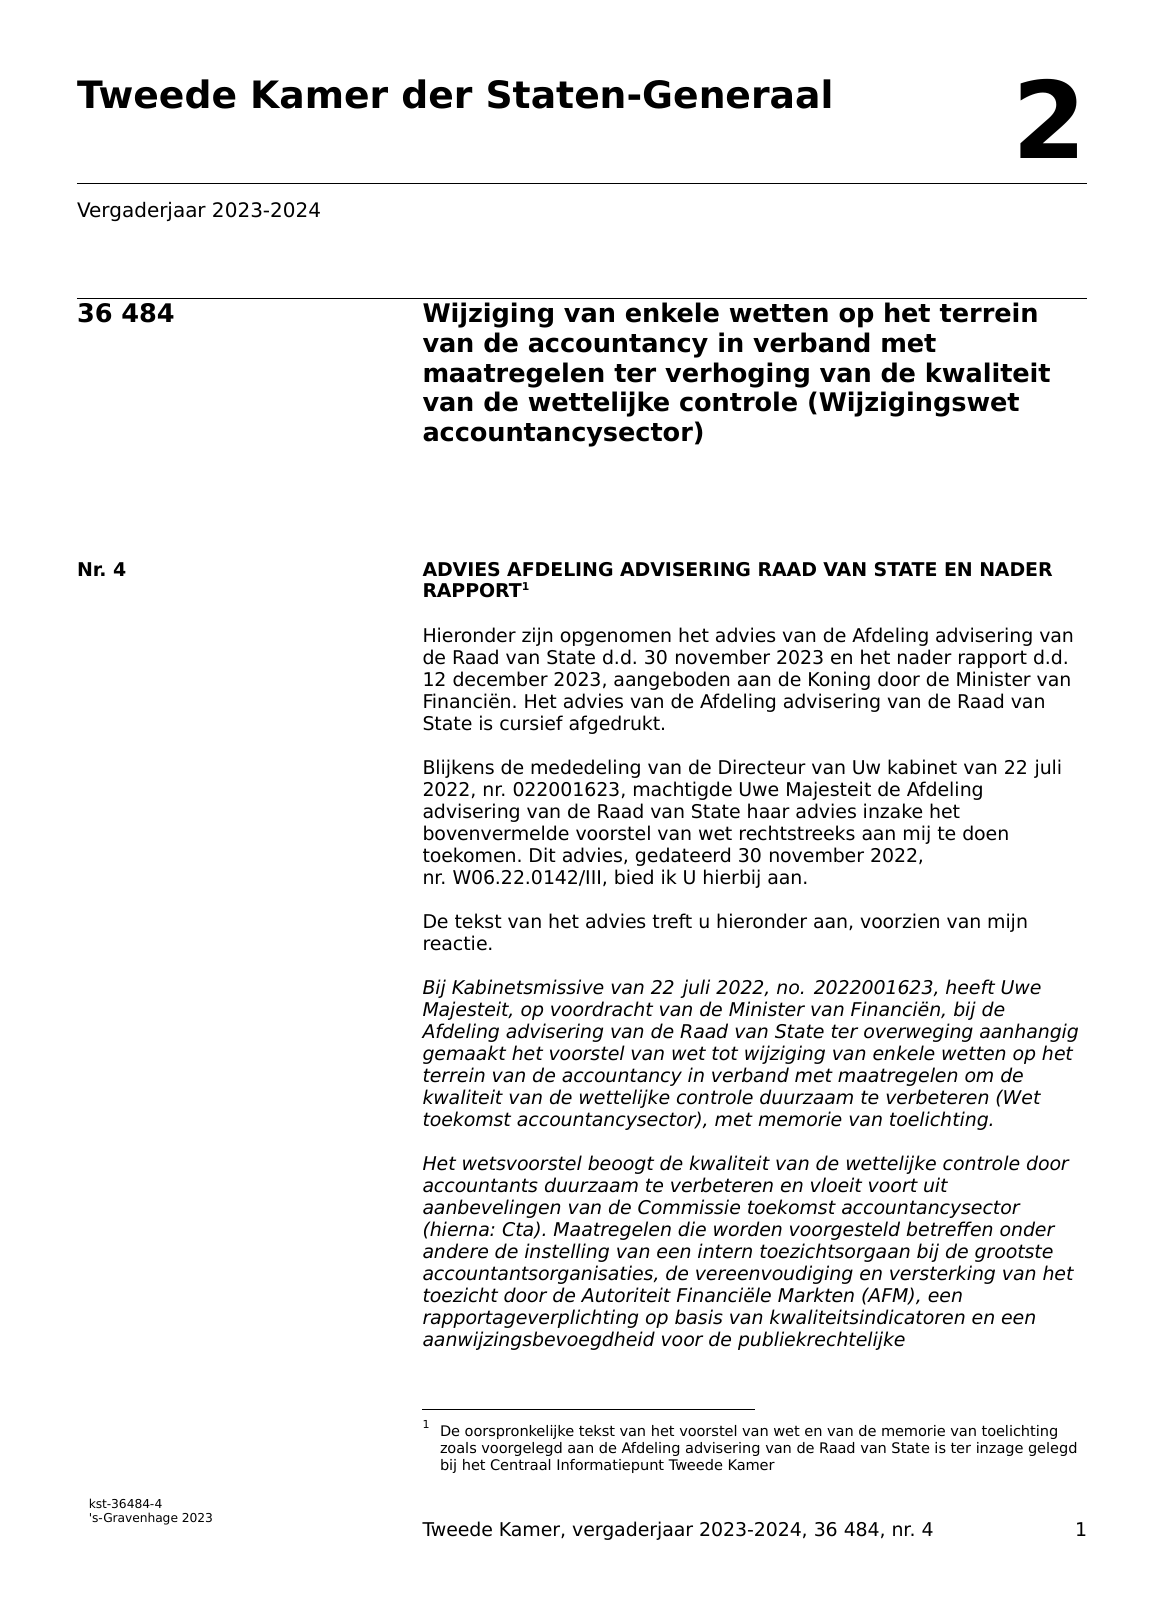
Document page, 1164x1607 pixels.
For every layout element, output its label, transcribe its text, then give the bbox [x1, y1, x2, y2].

text De oorspronkelijke tekst van het voorstel van wet en van de memorie van toelichting zoals voorgelegd aan de Afdeling advisering van de Raad van State is ter inzage gelegd bij het Centraal Informatiepunt Tweede Kamer [422, 1418, 1087, 1474]
text De tekst van het advies treft u hieronder aan, voorzien van mijn reactie. [422, 911, 1087, 955]
text Hieronder zijn opgenomen het advies van de Afdeling advisering van de Raad van State d.d. 30 november 2023 en het nader rapport d.d. 12 december 2023, aangeboden aan de Koning door de Minister van Financiën. Het advies van de Afdeling advisering van de Raad van State is cursief afgedrukt. [422, 624, 1087, 734]
text Bij Kabinetsmissive van 22 juli 2022, no. 2022001623, heeft Uwe Majesteit, op voordracht van de Minister van Financiën, bij de Afdeling advisering van de Raad van State ter overweging aanhangig gemaakt het voorstel van wet tot wijziging van enkele wetten op het terrein van de accountancy in verband met maatregelen om de kwaliteit van de wettelijke controle duurzaam te verbeteren (Wet toekomst accountancysector), met memorie van toelichting. [422, 977, 1087, 1131]
text 's-Gravenhage 2023 [88, 1511, 323, 1525]
table_header 2 [886, 59, 1087, 183]
subtitle Nr. 4 ADVIES AFDELING ADVISERING RAAD VAN STATE EN NADER RAPPORT [77, 558, 1087, 602]
subtitle 36 484 Wijziging van enkele wetten op het terrein van de accountancy in verband met maatregelen ter verhoging van de kwaliteit van de wettelijke controle (Wijzigingswet accountancysector) [77, 299, 1087, 447]
table_header Tweede Kamer der Staten-Generaal [77, 59, 886, 183]
text kst-36484-4 [88, 1497, 323, 1511]
text Het wetsvoorstel beoogt de kwaliteit van de wettelijke controle door accountants duurzaam te verbeteren en vloeit voort uit aanbevelingen van de Commissie toekomst accountancysector (hierna: Cta). Maatregelen die worden voorgesteld betreffen onder andere de instelling van een intern toezichtsorgaan bij de grootste accountantsorganisaties, de vereenvoudiging en versterking van het toezicht door de Autoriteit Financiële Markten (AFM), een rapportageverplichting op basis van kwaliteitsindicatoren en een aanwijzingsbevoegdheid voor de publiekrechtelijke [422, 1153, 1087, 1351]
text Blijkens de mededeling van de Directeur van Uw kabinet van 22 juli 2022, nr. 022001623, machtigde Uwe Majesteit de Afdeling advisering van de Raad van State haar advies inzake het bovenvermelde voorstel van wet rechtstreeks aan mij te doen toekomen. Dit advies, gedateerd 30 november 2022, nr. W06.22.0142/III, bied ik U hierbij aan. [422, 757, 1087, 888]
table_cell Vergaderjaar 2023-2024 [77, 184, 1087, 298]
